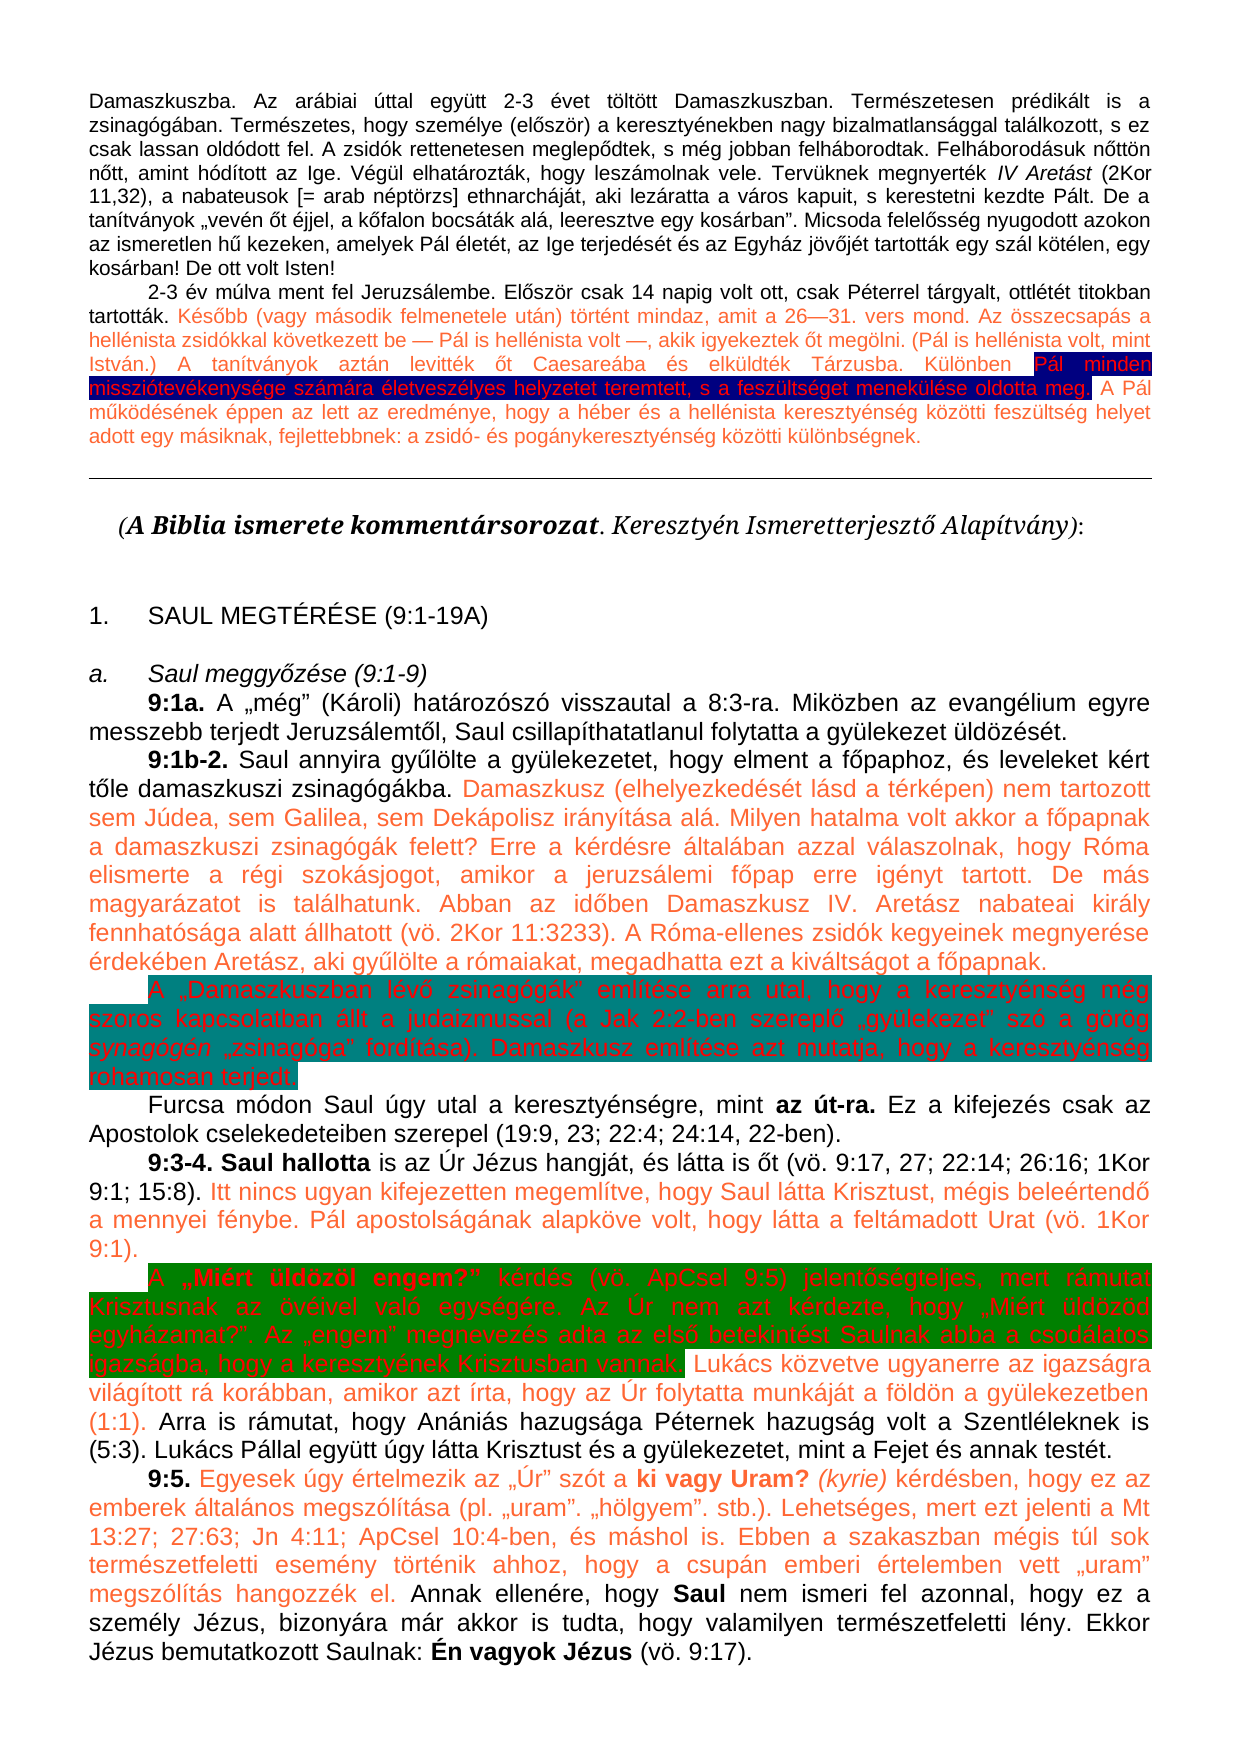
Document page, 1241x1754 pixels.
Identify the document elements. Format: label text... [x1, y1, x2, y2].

text 9:1a. A „még” (Károli) határozószó visszautal a 8:3-ra. Miközben az evangélium egyre messzebb terjedt Jeruzsálemtől, Saul csillapíthatatlanul folytatta a gyülekezet üldözését. [88, 688, 1152, 745]
text Furcsa módon Saul úgy utal a keresztyénségre, mint az út-ra. Ez a kifejezés csak az Apostolok cselekedeteiben szerepel (19:9, 23; 22:4; 24:14, 22-ben). [88, 1090, 1152, 1148]
text (A Biblia ismerete kommentársorozat. Keresztyén Ismeretterjesztő Alapítvány): [88, 479, 1152, 571]
text 9:5. Egyesek úgy értelmezik az „Úr” szót a ki vagy Uram? (kyrie) kérdésben, hogy ez az emberek általános megszólítása (pl. „uram”. „hölgyem”. stb.). Lehetséges, mert ezt jelenti a Mt 13:27; 27:63; Jn 4:11; ApCsel 10:4-ben, és máshol is. Ebben a szakaszban mégis túl sok természetfeletti esemény történik ahhoz, hogy a csupán emberi értelemben vett „uram” megszólítás hangozzék el. Annak ellenére, hogy Saul nem ismeri fel azonnal, hogy ez a személy Jézus, bizonyára már akkor is tudta, hogy valamilyen természetfeletti lény. Ekkor Jézus bemutatkozott Saulnak: Én vagyok Jézus (vö. 9:17). [88, 1464, 1152, 1665]
text 9:1b-2. Saul annyira gyűlölte a gyülekezetet, hogy elment a főpaphoz, és leveleket kért tőle damaszkuszi zsinagógákba. Damaszkusz (elhelyezkedését lásd a térképen) nem tartozott sem Júdea, sem Galilea, sem Dekápolisz irányítása alá. Milyen hatalma volt akkor a főpapnak a damaszkuszi zsinagógák felett? Erre a kérdésre általában azzal válaszolnak, hogy Róma elismerte a régi szokásjogot, amikor a jeruzsálemi főpap erre igényt tartott. De más magyarázatot is találhatunk. Abban az időben Damaszkusz IV. Aretász nabateai király fennhatósága alatt állhatott (vö. 2Kor 11:3233). A Róma-ellenes zsidók kegyeinek megnyerése érdekében Aretász, aki gyűlölte a rómaiakat, megadhatta ezt a kiváltságot a főpapnak. [88, 745, 1152, 975]
text 9:3-4. Saul hallotta is az Úr Jézus hangját, és látta is őt (vö. 9:17, 27; 22:14; 26:16; 1Kor 9:1; 15:8). Itt nincs ugyan kifejezetten megemlítve, hogy Saul látta Krisztust, mégis beleértendő a mennyei fénybe. Pál apostolságának alapköve volt, hogy látta a feltámadott Urat (vö. 1Kor 9:1). [88, 1148, 1152, 1263]
text Damaszkuszba. Az arábiai úttal együtt 2-3 évet töltött Damaszkuszban. Természetesen prédikált is a zsinagógában. Természetes, hogy személye (először) a keresztyénekben nagy bizalmatlansággal találkozott, s ez csak lassan oldódott fel. A zsidók rettenetesen meglepődtek, s még jobban felháborodtak. Felháborodásuk nőttön nőtt, amint hódított az Ige. Végül elhatározták, hogy leszámolnak vele. Tervüknek megnyerték IV Aretást (2Kor 11,32), a nabateusok [= arab néptörzs] ethnarcháját, aki lezáratta a város kapuit, s kerestetni kezdte Pált. De a tanítványok „vevén őt éjjel, a kőfalon bocsáták alá, leeresztve egy kosárban”. Micsoda felelősség nyugodott azokon az ismeretlen hű kezeken, amelyek Pál életét, az Ige terjedését és az Egyház jövőjét tartották egy szál kötélen, egy kosárban! De ott volt Isten! [88, 88, 1152, 280]
text a. Saul meggyőzése (9:1-9) [88, 659, 1152, 688]
text 2-3 év múlva ment fel Jeruzsálembe. Először csak 14 napig volt ott, csak Péterrel tárgyalt, ottlétét titokban tartották. Később (vagy második felmenetele után) történt mindaz, amit a 26―31. vers mond. Az összecsapás a hellénista zsidókkal következett be — Pál is hellénista volt —, akik igyekeztek őt megölni. (Pál is hellénista volt, mint István.) A tanítványok aztán levitték őt Caesareába és elküldték Tárzusba. Különben Pál minden missziótevékenysége számára életveszélyes helyzetet teremtett, s a feszültséget menekülése oldotta meg. A Pál működésének éppen az lett az eredménye, hogy a héber és a hellénista keresztyénség közötti feszültség helyet adott egy másiknak, fejlettebbnek: a zsidó‑ és pogánykeresztyénség közötti különbségnek. [88, 280, 1152, 448]
text A „Damaszkuszban lévő zsinagógák” említése arra utal, hogy a keresztyénség még szoros kapcsolatban állt a judaizmussal (a Jak 2:2-ben szereplő „gyülekezet” szó a görög synagógén „zsinagóga” fordítása). Damaszkusz említése azt mutatja, hogy a keresztyénség rohamosan terjedt. [88, 975, 1152, 1090]
text A „Miért üldözöl engem?” kérdés (vö. ApCsel 9:5) jelentőségteljes, mert rámutat Krisztusnak az övéivel való egységére. Az Úr nem azt kérdezte, hogy „Miért üldözöd egyházamat?”. Az „engem” megnevezés adta az első betekintést Saulnak abba a csodálatos igazságba, hogy a keresztyének Krisztusban vannak. Lukács közvetve ugyanerre az igazságra világított rá korábban, amikor azt írta, hogy az Úr folytatta munkáját a földön a gyülekezetben (1:1). Arra is rámutat, hogy Anániás hazugsága Péternek hazugság volt a Szentléleknek is (5:3). Lukács Pállal együtt úgy látta Krisztust és a gyülekezetet, mint a Fejet és annak testét. [88, 1263, 1152, 1464]
text 1. SAUL MEGTÉRÉSE (9:1-19A) [88, 601, 1152, 629]
